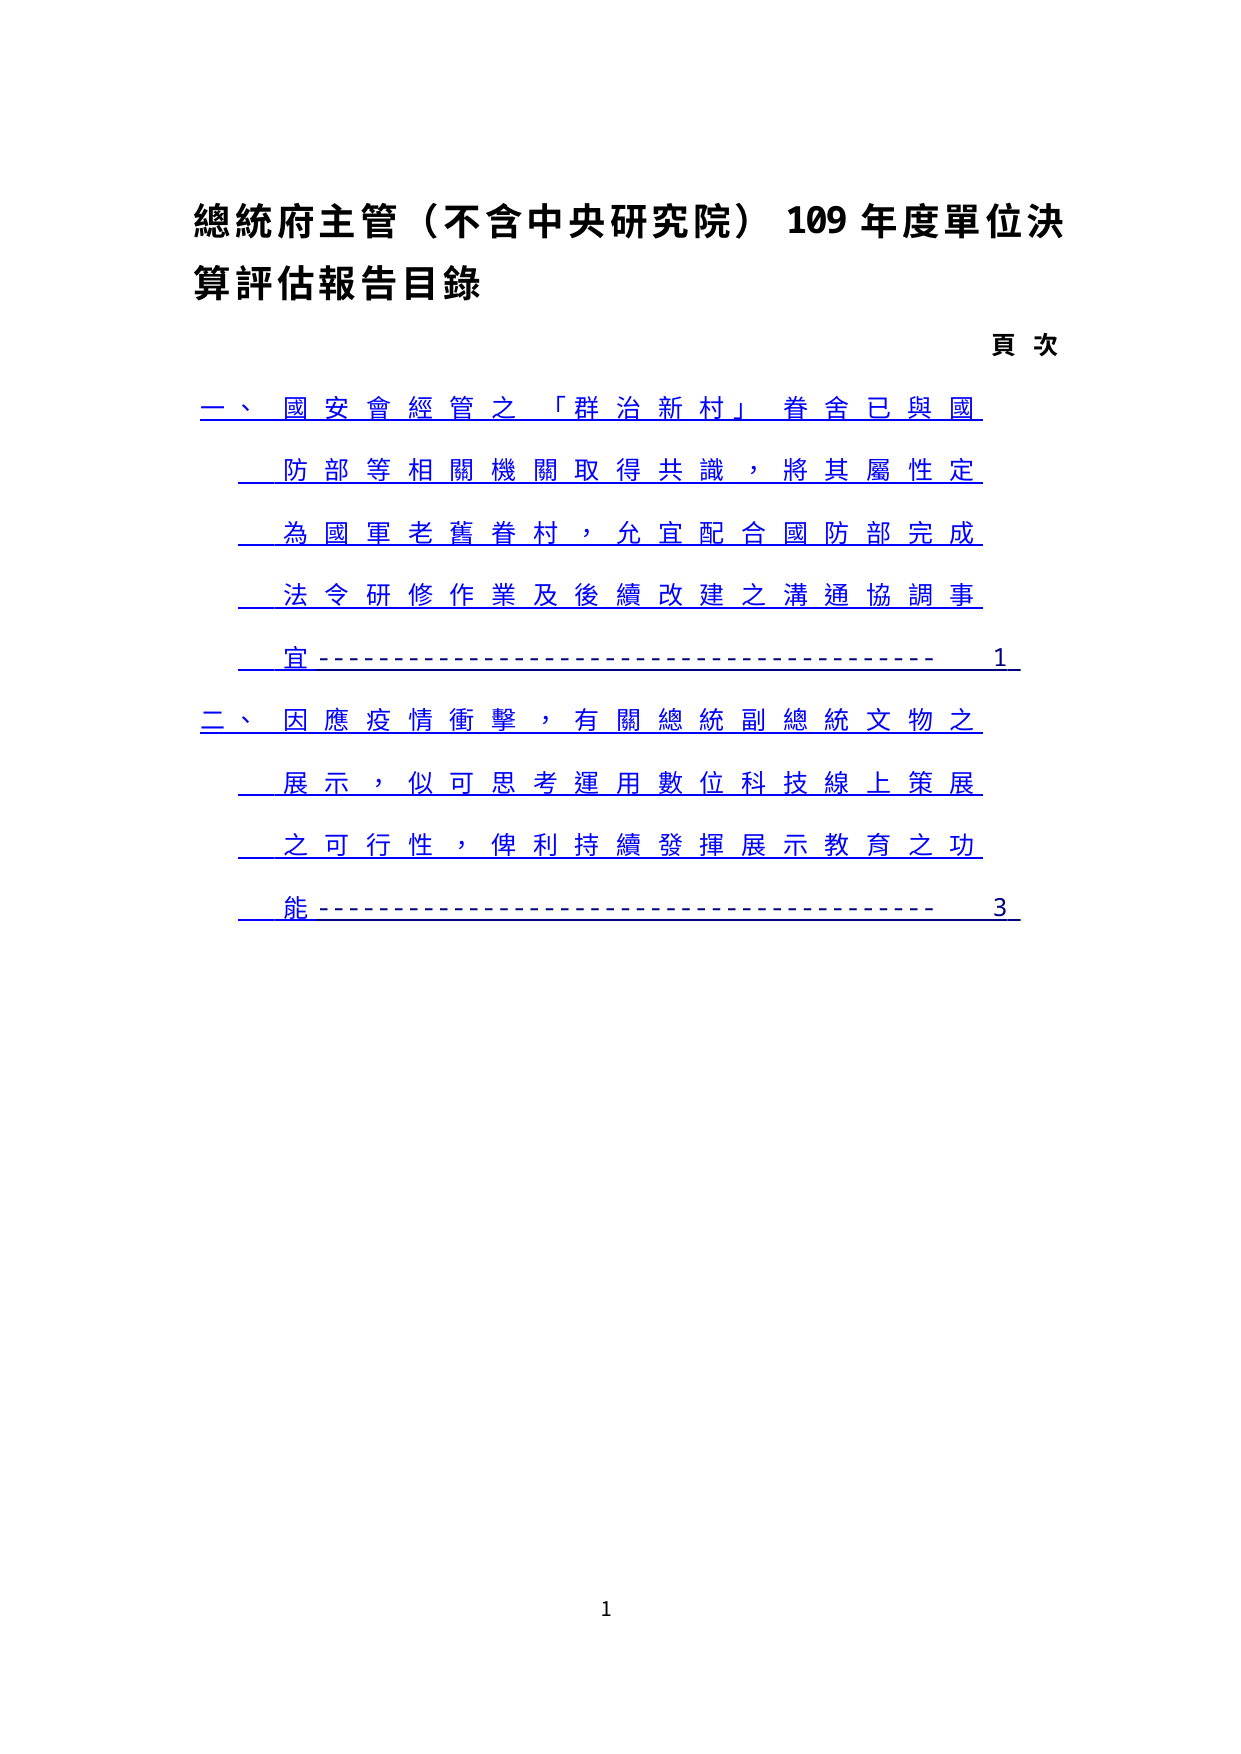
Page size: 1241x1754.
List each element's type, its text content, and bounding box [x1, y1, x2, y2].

text 頁次 [191, 302, 1066, 365]
text 二、因應疫情衝擊，有關總統副總統文物之展示，似可思考運用數位科技線上策展之可行性，俾利持續發揮展示教育之功能 3 [191, 677, 1021, 927]
text 一、國安會經管之「群治新村」眷舍已與國防部等相關機關取得共識，將其屬性定為國軍老舊眷村，允宜配合國防部完成法令研修作業及後續改建之溝通協調事宜 1 [191, 365, 1021, 677]
text 總統府主管（不含中央研究院）109年度單位決算評估報告目錄 [191, 177, 1066, 302]
